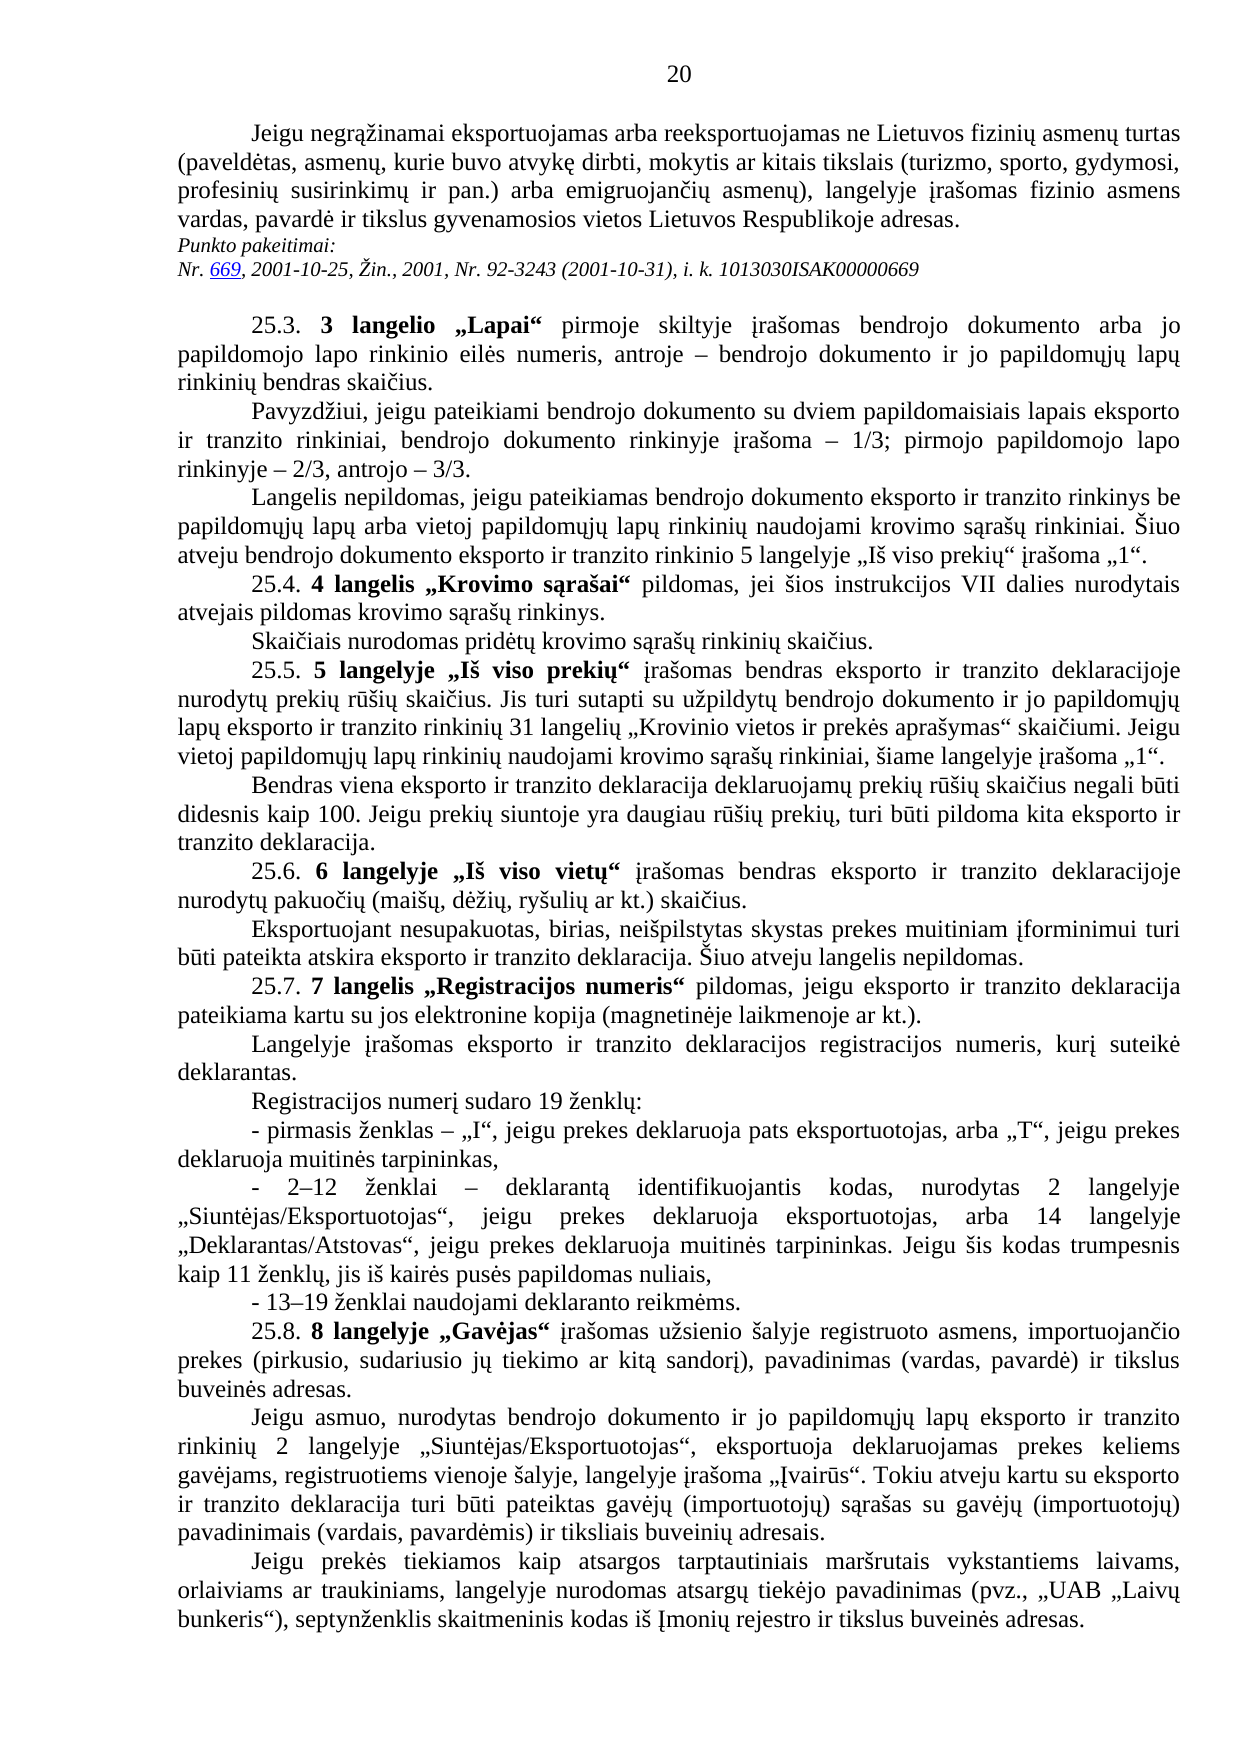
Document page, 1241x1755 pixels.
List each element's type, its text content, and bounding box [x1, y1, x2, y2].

text 25.7. 7 langelis „Registracijos numeris“ pildomas, jeigu eksporto ir tranzito deklaracija pateikiama kartu su jos elektronine kopija (magnetinėje laikmenoje ar kt.). [177, 971, 1181, 1029]
text Langelis nepildomas, jeigu pateikiamas bendrojo dokumento eksporto ir tranzito rinkinys be papildomųjų lapų arba vietoj papildomųjų lapų rinkinių naudojami krovimo sąrašų rinkiniai. Šiuo atveju bendrojo dokumento eksporto ir tranzito rinkinio 5 langelyje „Iš viso prekių“ įrašoma „1“. [177, 482, 1181, 569]
text Pavyzdžiui, jeigu pateikiami bendrojo dokumento su dviem papildomaisiais lapais eksporto ir tranzito rinkiniai, bendrojo dokumento rinkinyje įrašoma – 1/3; pirmojo papildomojo lapo rinkinyje – 2/3, antrojo – 3/3. [177, 396, 1181, 482]
text 25.5. 5 langelyje „Iš viso prekių“ įrašomas bendras eksporto ir tranzito deklaracijoje nurodytų prekių rūšių skaičius. Jis turi sutapti su užpildytų bendrojo dokumento ir jo papildomųjų lapų eksporto ir tranzito rinkinių 31 langelių „Krovinio vietos ir prekės aprašymas“ skaičiumi. Jeigu vietoj papildomųjų lapų rinkinių naudojami krovimo sąrašų rinkiniai, šiame langelyje įrašoma „1“. [177, 655, 1181, 770]
text 25.8. 8 langelyje „Gavėjas“ įrašomas užsienio šalyje registruoto asmens, importuojančio prekes (pirkusio, sudariusio jų tiekimo ar kitą sandorį), pavadinimas (vardas, pavardė) ir tikslus buveinės adresas. [177, 1316, 1181, 1402]
text Jeigu negrąžinamai eksportuojamas arba reeksportuojamas ne Lietuvos fizinių asmenų turtas (paveldėtas, asmenų, kurie buvo atvykę dirbti, mokytis ar kitais tikslais (turizmo, sporto, gydymosi, profesinių susirinkimų ir pan.) arba emigruojančių asmenų), langelyje įrašomas fizinio asmens vardas, pavardė ir tikslus gyvenamosios vietos Lietuvos Respublikoje adresas. [177, 118, 1181, 233]
text 25.3. 3 langelio „Lapai“ pirmoje skiltyje įrašomas bendrojo dokumento arba jo papildomojo lapo rinkinio eilės numeris, antroje – bendrojo dokumento ir jo papildomųjų lapų rinkinių bendras skaičius. [177, 310, 1181, 396]
text - pirmasis ženklas – „I“, jeigu prekes deklaruoja pats eksportuotojas, arba „T“, jeigu prekes deklaruoja muitinės tarpininkas, [177, 1115, 1181, 1172]
text - 2–12 ženklai – deklarantą identifikuojantis kodas, nurodytas 2 langelyje „Siuntėjas/Eksportuotojas“, jeigu prekes deklaruoja eksportuotojas, arba 14 langelyje „Deklarantas/Atstovas“, jeigu prekes deklaruoja muitinės tarpininkas. Jeigu šis kodas trumpesnis kaip 11 ženklų, jis iš kairės pusės papildomas nuliais, [177, 1172, 1181, 1287]
text Registracijos numerį sudaro 19 ženklų: [177, 1086, 1181, 1115]
text Skaičiais nurodomas pridėtų krovimo sąrašų rinkinių skaičius. [177, 626, 1181, 655]
text - 13–19 ženklai naudojami deklaranto reikmėms. [177, 1287, 1181, 1316]
text 25.4. 4 langelis „Krovimo sąrašai“ pildomas, jei šios instrukcijos VII dalies nurodytais atvejais pildomas krovimo sąrašų rinkinys. [177, 569, 1181, 626]
text Nr. 669, 2001-10-25, Žin., 2001, Nr. 92-3243 (2001-10-31), i. k. 1013030ISAK00000669 [177, 257, 1181, 281]
text Punkto pakeitimai: [177, 233, 1181, 257]
text Langelyje įrašomas eksporto ir tranzito deklaracijos registracijos numeris, kurį suteikė deklarantas. [177, 1029, 1181, 1086]
text Bendras viena eksporto ir tranzito deklaracija deklaruojamų prekių rūšių skaičius negali būti didesnis kaip 100. Jeigu prekių siuntoje yra daugiau rūšių prekių, turi būti pildoma kita eksporto ir tranzito deklaracija. [177, 770, 1181, 856]
text 25.6. 6 langelyje „Iš viso vietų“ įrašomas bendras eksporto ir tranzito deklaracijoje nurodytų pakuočių (maišų, dėžių, ryšulių ar kt.) skaičius. [177, 856, 1181, 914]
text Eksportuojant nesupakuotas, birias, neišpilstytas skystas prekes muitiniam įforminimui turi būti pateikta atskira eksporto ir tranzito deklaracija. Šiuo atveju langelis nepildomas. [177, 914, 1181, 971]
text Jeigu asmuo, nurodytas bendrojo dokumento ir jo papildomųjų lapų eksporto ir tranzito rinkinių 2 langelyje „Siuntėjas/Eksportuotojas“, eksportuoja deklaruojamas prekes keliems gavėjams, registruotiems vienoje šalyje, langelyje įrašoma „Įvairūs“. Tokiu atveju kartu su eksporto ir tranzito deklaracija turi būti pateiktas gavėjų (importuotojų) sąrašas su gavėjų (importuotojų) pavadinimais (vardais, pavardėmis) ir tiksliais buveinių adresais. [177, 1402, 1181, 1546]
text Jeigu prekės tiekiamos kaip atsargos tarptautiniais maršrutais vykstantiems laivams, orlaiviams ar traukiniams, langelyje nurodomas atsargų tiekėjo pavadinimas (pvz., „UAB „Laivų bunkeris“), septynženklis skaitmeninis kodas iš Įmonių rejestro ir tikslus buveinės adresas. [177, 1546, 1181, 1632]
